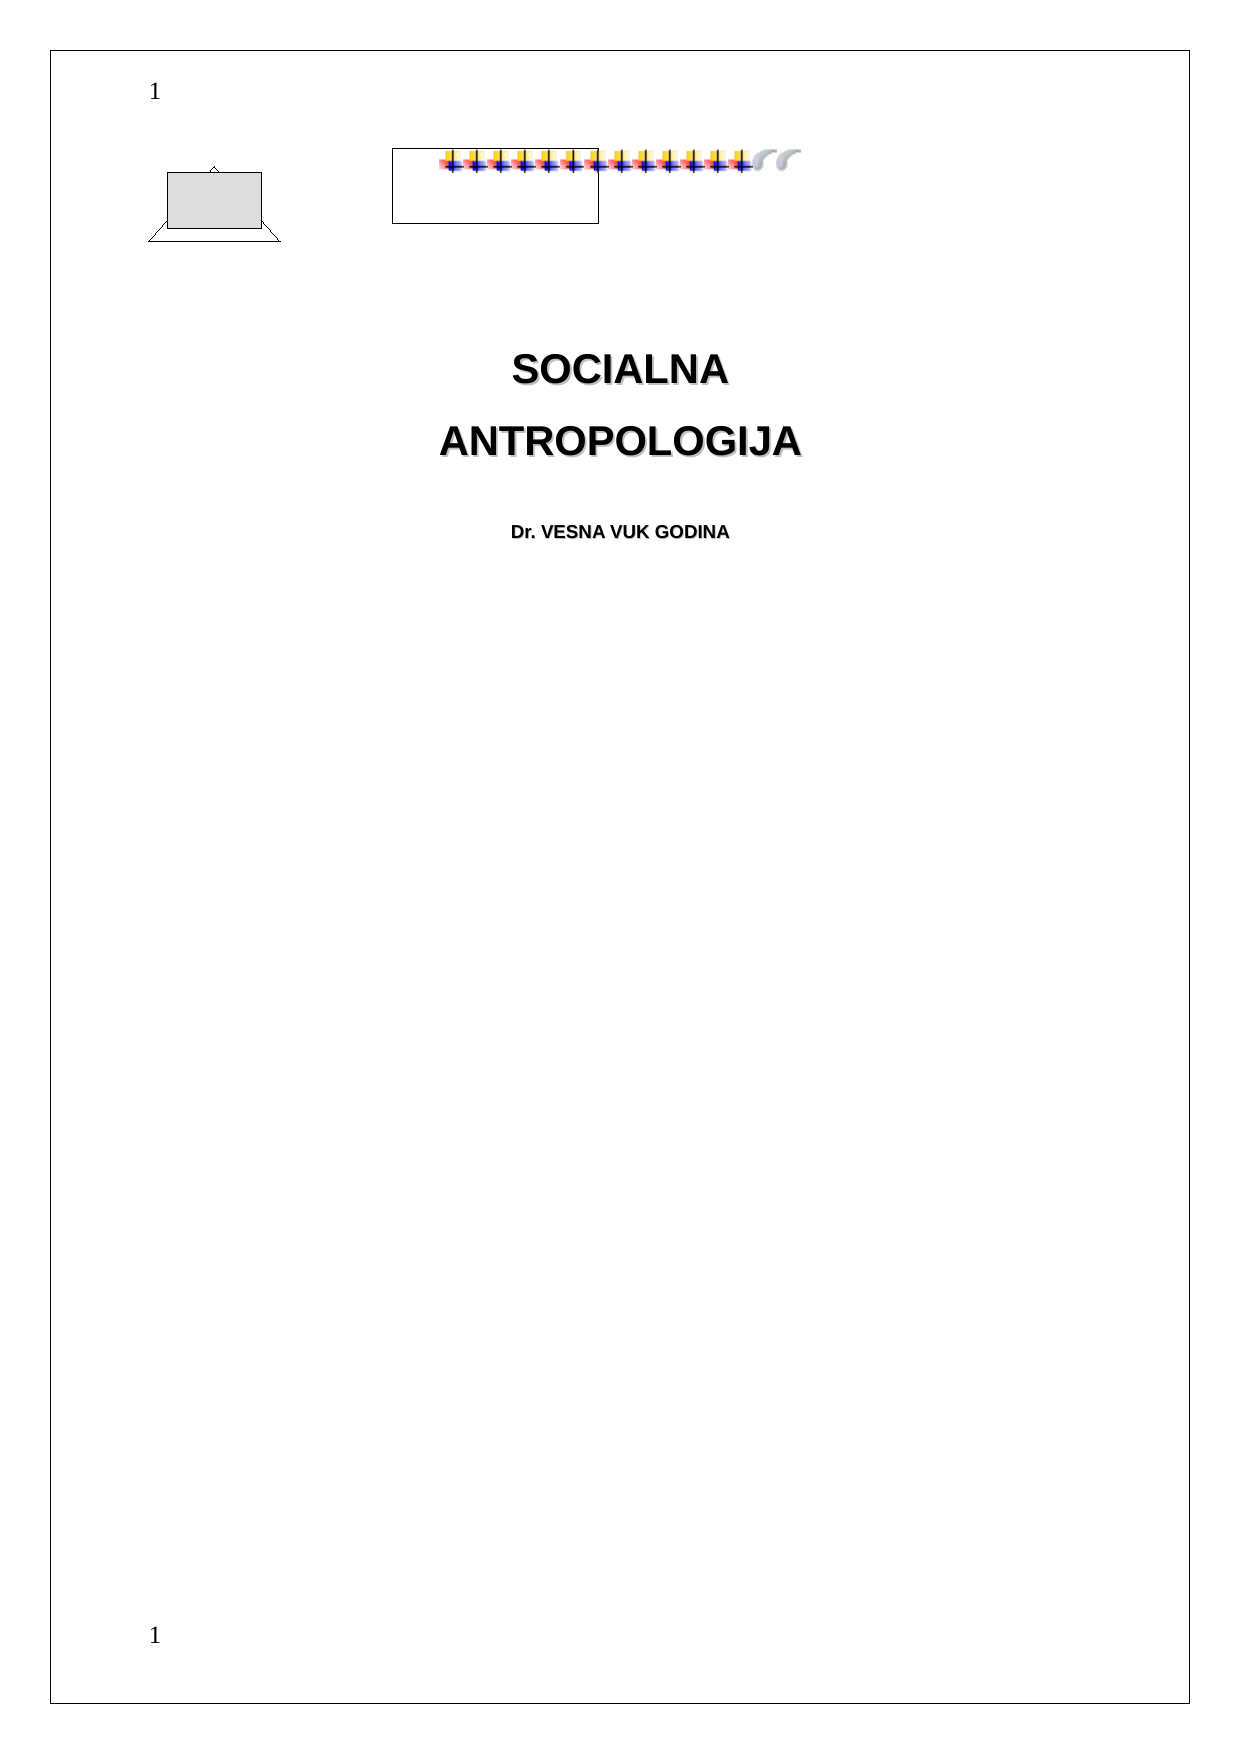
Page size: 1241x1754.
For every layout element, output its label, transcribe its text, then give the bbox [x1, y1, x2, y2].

title ANTROPOLOGIJA [149, 417, 1092, 465]
title SOCIALNA [149, 345, 1092, 393]
picture [439, 148, 801, 173]
title Dr. VESNA VUK GODINA [149, 521, 1092, 542]
